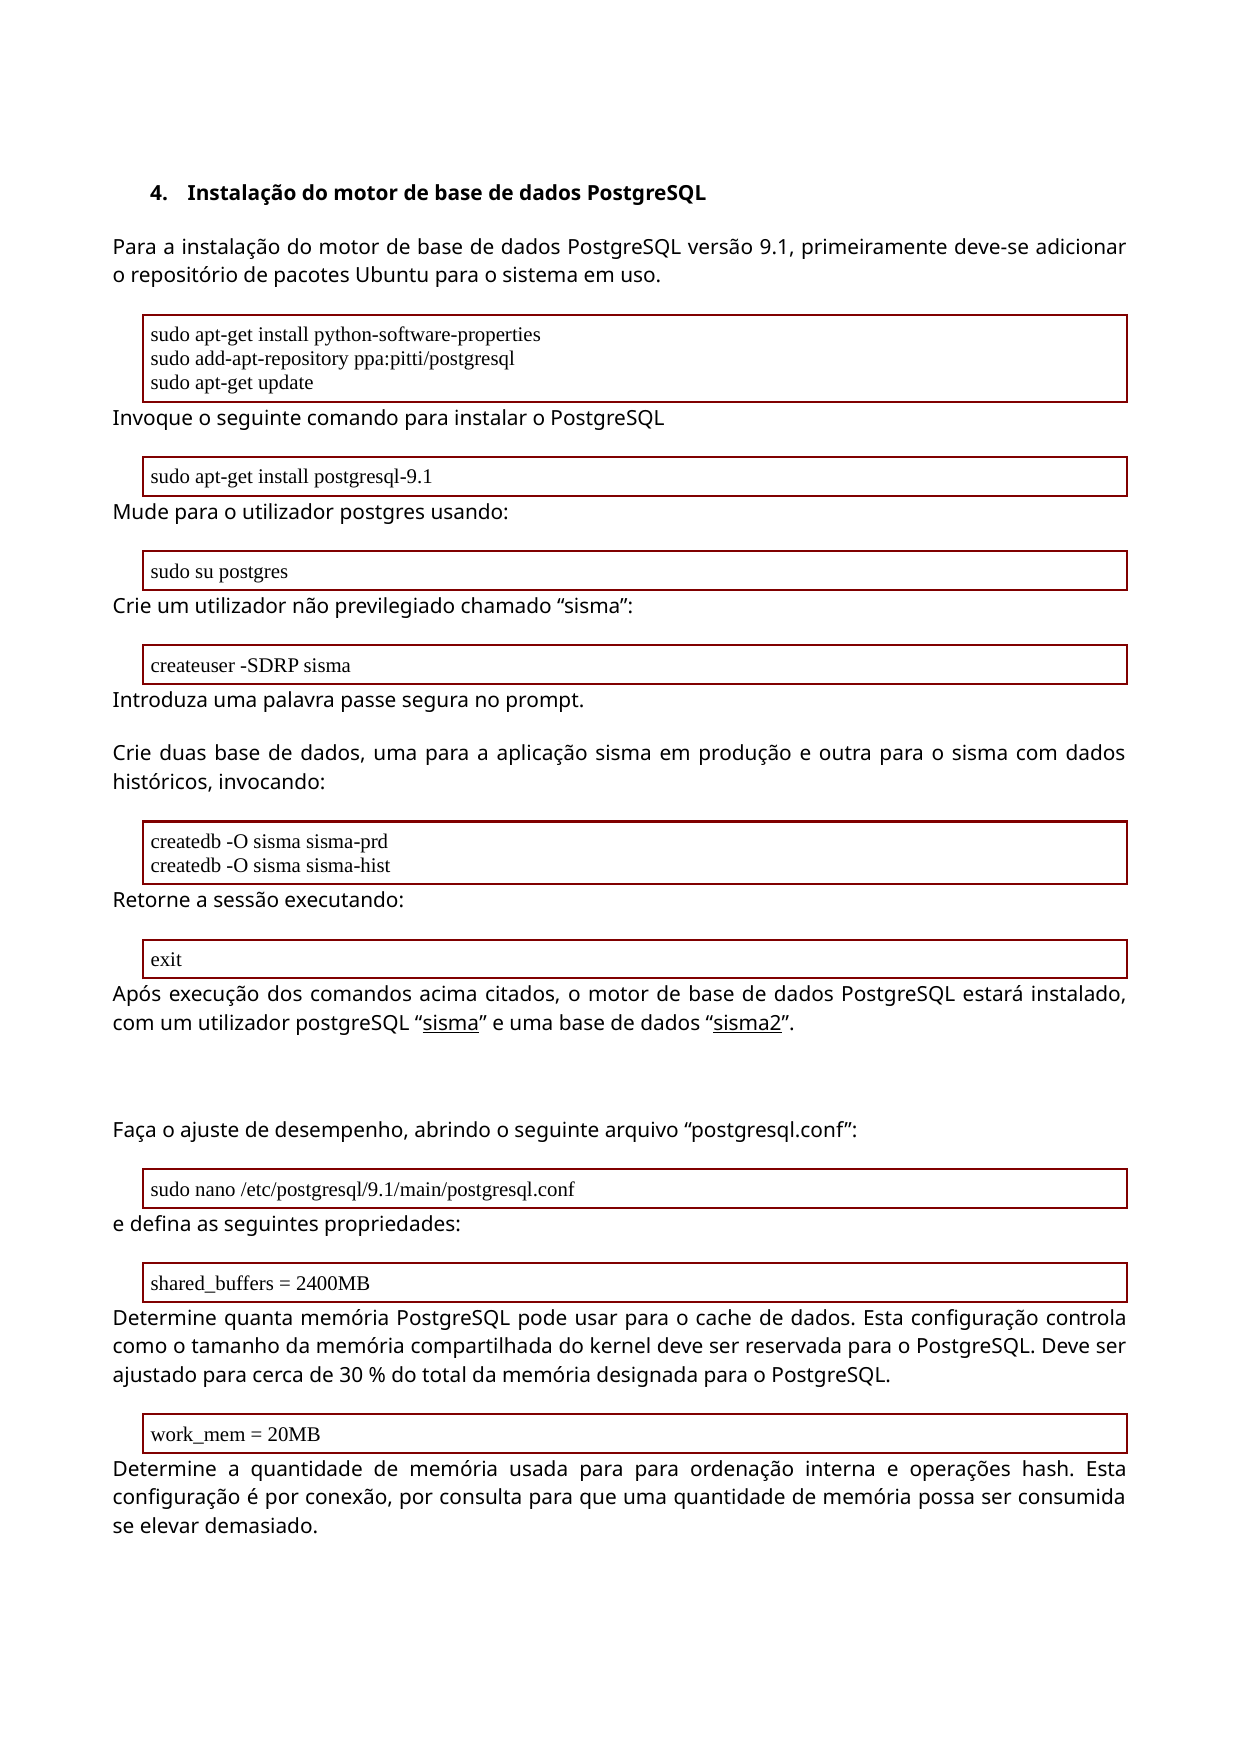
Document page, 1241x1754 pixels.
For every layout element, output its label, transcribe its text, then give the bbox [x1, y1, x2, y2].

text createuser -SDRP sisma [144, 646, 1126, 683]
text Determine a quantidade de memória usada para para ordenação interna e operações hash. Esta configuração é por conexão, por consulta para que uma quantidade de memória possa ser consumida se elevar demasiado. [112, 1454, 1128, 1539]
text createdb -O sisma sisma-prd [144, 823, 1126, 844]
text Invoque o seguinte comando para instalar o PostgreSQL [112, 403, 1128, 431]
text sudo apt-get install python-software-properties [144, 316, 1126, 338]
text sudo apt-get install postgresql-9.1 [144, 458, 1126, 495]
text Mude para o utilizador postgres usando: [112, 497, 1128, 525]
text work_mem = 20MB [144, 1415, 1126, 1452]
text Determine quanta memória PostgreSQL pode usar para o cache de dados. Esta configuração controla como o tamanho da memória compartilhada do kernel deve ser reservada para o PostgreSQL. Deve ser ajustado para cerca de 30 % do total da memória designada para o PostgreSQL. [112, 1303, 1128, 1388]
text Crie um utilizador não previlegiado chamado “sisma”: [112, 591, 1128, 619]
text Após execução dos comandos acima citados, o motor de base de dados PostgreSQL estará instalado, com um utilizador postgreSQL “sisma” e uma base de dados “sisma2”. [112, 979, 1128, 1036]
text Para a instalação do motor de base de dados PostgreSQL versão 9.1, primeiramente deve-se adicionar o repositório de pacotes Ubuntu para o sistema em uso. [112, 232, 1128, 289]
text Retorne a sessão executando: [112, 885, 1128, 914]
text shared_buffers = 2400MB [144, 1264, 1126, 1301]
text Introduza uma palavra passe segura no prompt. [112, 685, 1128, 713]
text Faça o ajuste de desempenho, abrindo o seguinte arquivo “postgresql.conf”: [112, 1115, 1128, 1143]
text Crie duas base de dados, uma para a aplicação sisma em produção e outra para o sisma com dados históricos, invocando: [112, 738, 1128, 795]
text createdb -O sisma sisma-hist [144, 844, 1126, 883]
text sudo apt-get update [144, 362, 1126, 401]
text sudo add-apt-repository ppa:pitti/postgresql [144, 338, 1126, 362]
text sudo su postgres [144, 552, 1126, 589]
list Instalação do motor de base de dados PostgreSQL [150, 178, 1128, 207]
text sudo nano /etc/postgresql/9.1/main/postgresql.conf [144, 1170, 1126, 1207]
text e defina as seguintes propriedades: [112, 1209, 1128, 1237]
text exit [144, 941, 1126, 977]
